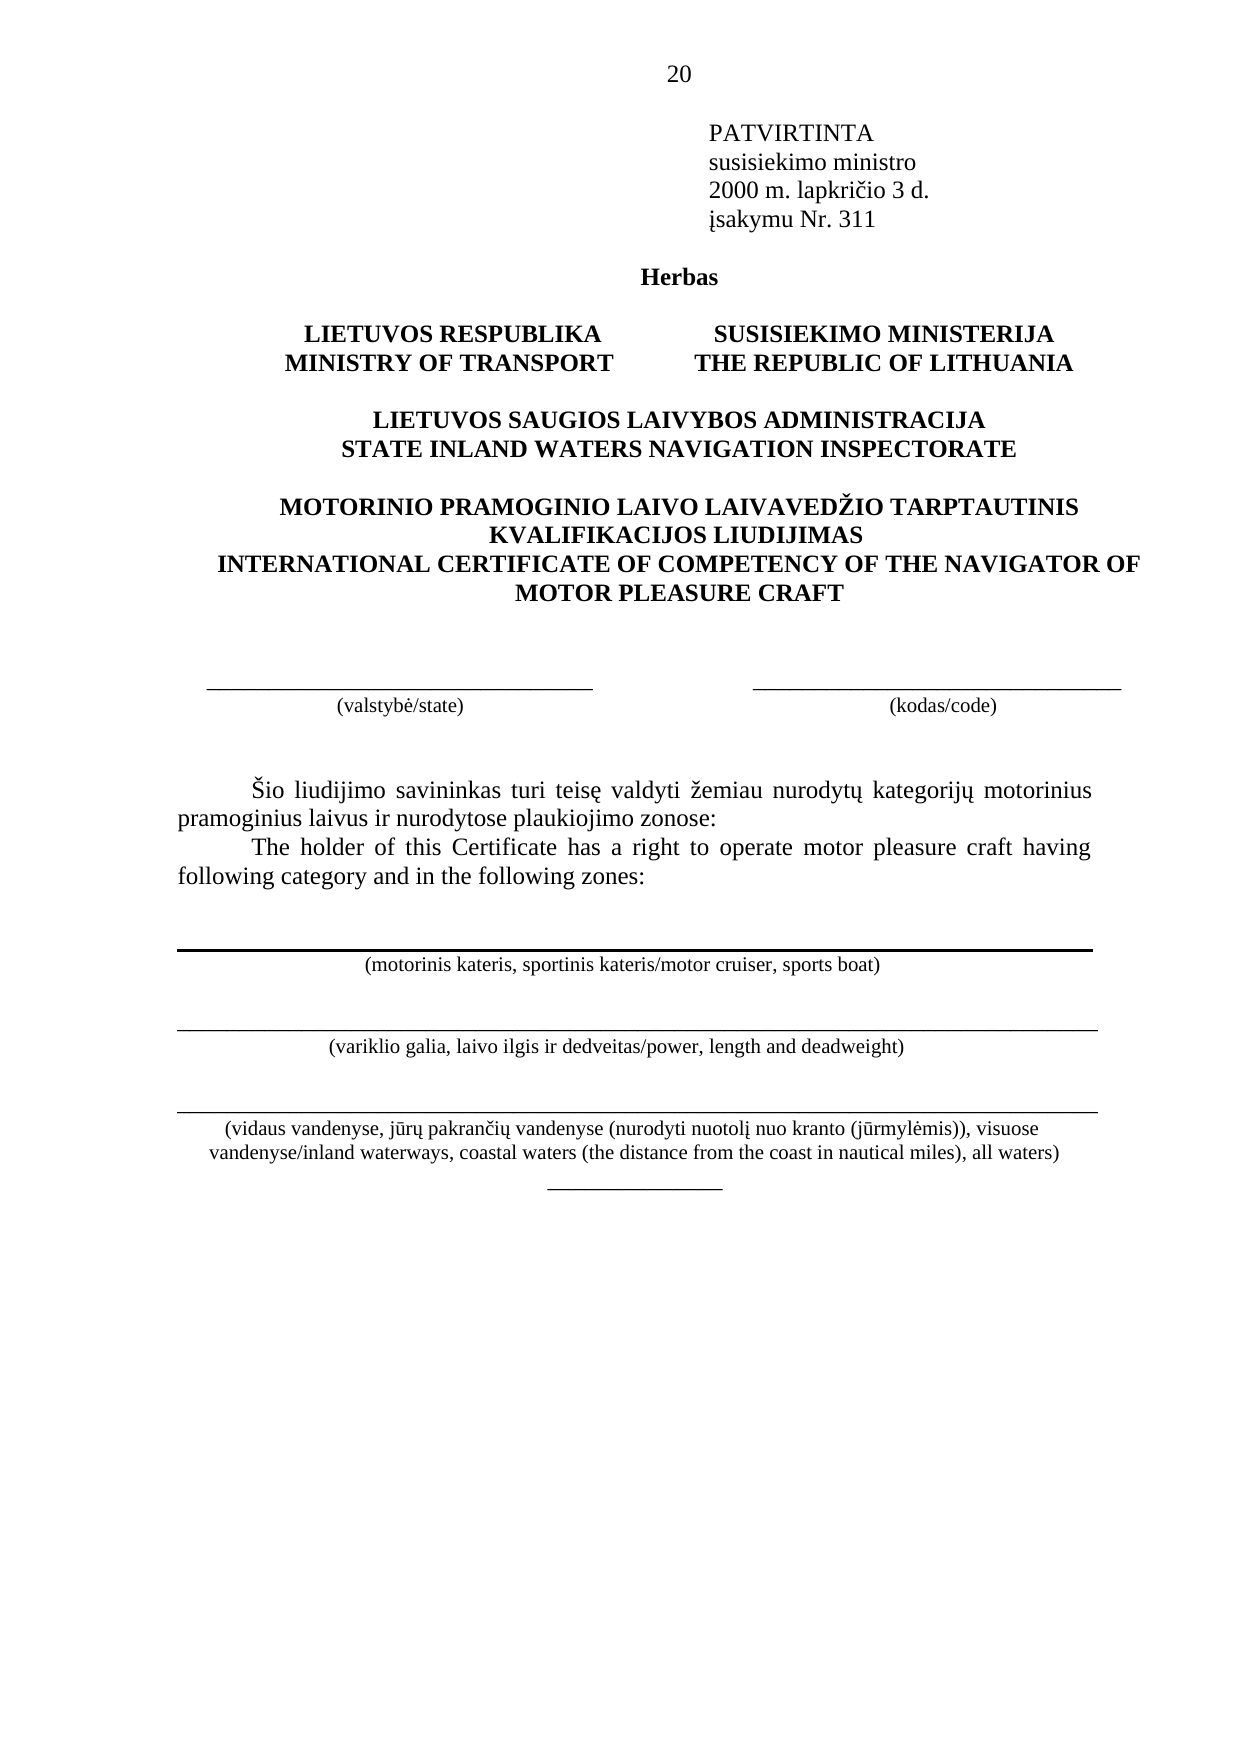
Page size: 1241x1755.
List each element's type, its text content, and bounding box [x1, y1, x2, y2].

text (vidaus vandenyse, jūrų pakrančių vandenyse (nurodyti nuotolį nuo kranto (jūrmylėmis)), visuose [177, 1116, 1181, 1139]
text įsakymu Nr. 311 [177, 204, 1181, 233]
text (motorinis kateris, sportinis kateris/motor cruiser, sports boat) [177, 952, 1181, 976]
text INTERNATIONAL CERTIFICATE OF COMPETENCY OF THE NAVIGATOR OF MOTOR PLEASURE CRAFT [177, 549, 1181, 607]
text MOTORINIO PRAMOGINIO LAIVO LAIVAVEDŽIO TARPTAUTINIS KVALIFIKACIJOS LIUDIJIMAS [177, 492, 1181, 549]
text ______________ [177, 1164, 1093, 1192]
text STATE INLAND WATERS NAVIGATION INSPECTORATE [177, 434, 1181, 463]
text The holder of this Certificate has a right to operate motor pleasure craft having following category and in the following zones: [177, 832, 1093, 890]
text Lietuvos Respublika SUSISIEKIMO MINISTERIJA [177, 319, 1181, 348]
text PATVIRTINTA [709, 118, 1181, 147]
text MINISTRY OF TRANSPORT THE REPUBLIC OF LITHUANIA [177, 348, 1181, 377]
text Herbas [177, 262, 1181, 291]
text (variklio galia, laivo ilgis ir dedveitas/power, length and deadweight) [177, 1034, 1181, 1058]
text vandenyse/inland waterways, coastal waters (the distance from the coast in nautical miles), all waters) [177, 1139, 1181, 1164]
text 2000 m. lapkričio 3 d. [177, 176, 1181, 204]
text (valstybė/state) (kodas/code) [177, 693, 1093, 717]
text Šio liudijimo savininkas turi teisę valdyti žemiau nurodytų kategorijų motorinius pramoginius laivus ir nurodytose plaukiojimo zonose: [177, 775, 1093, 832]
text LIETUVOS SAUGIOS LAIVYBOS ADMINISTRACIJA [177, 406, 1181, 434]
text susisiekimo ministro [177, 147, 1181, 176]
